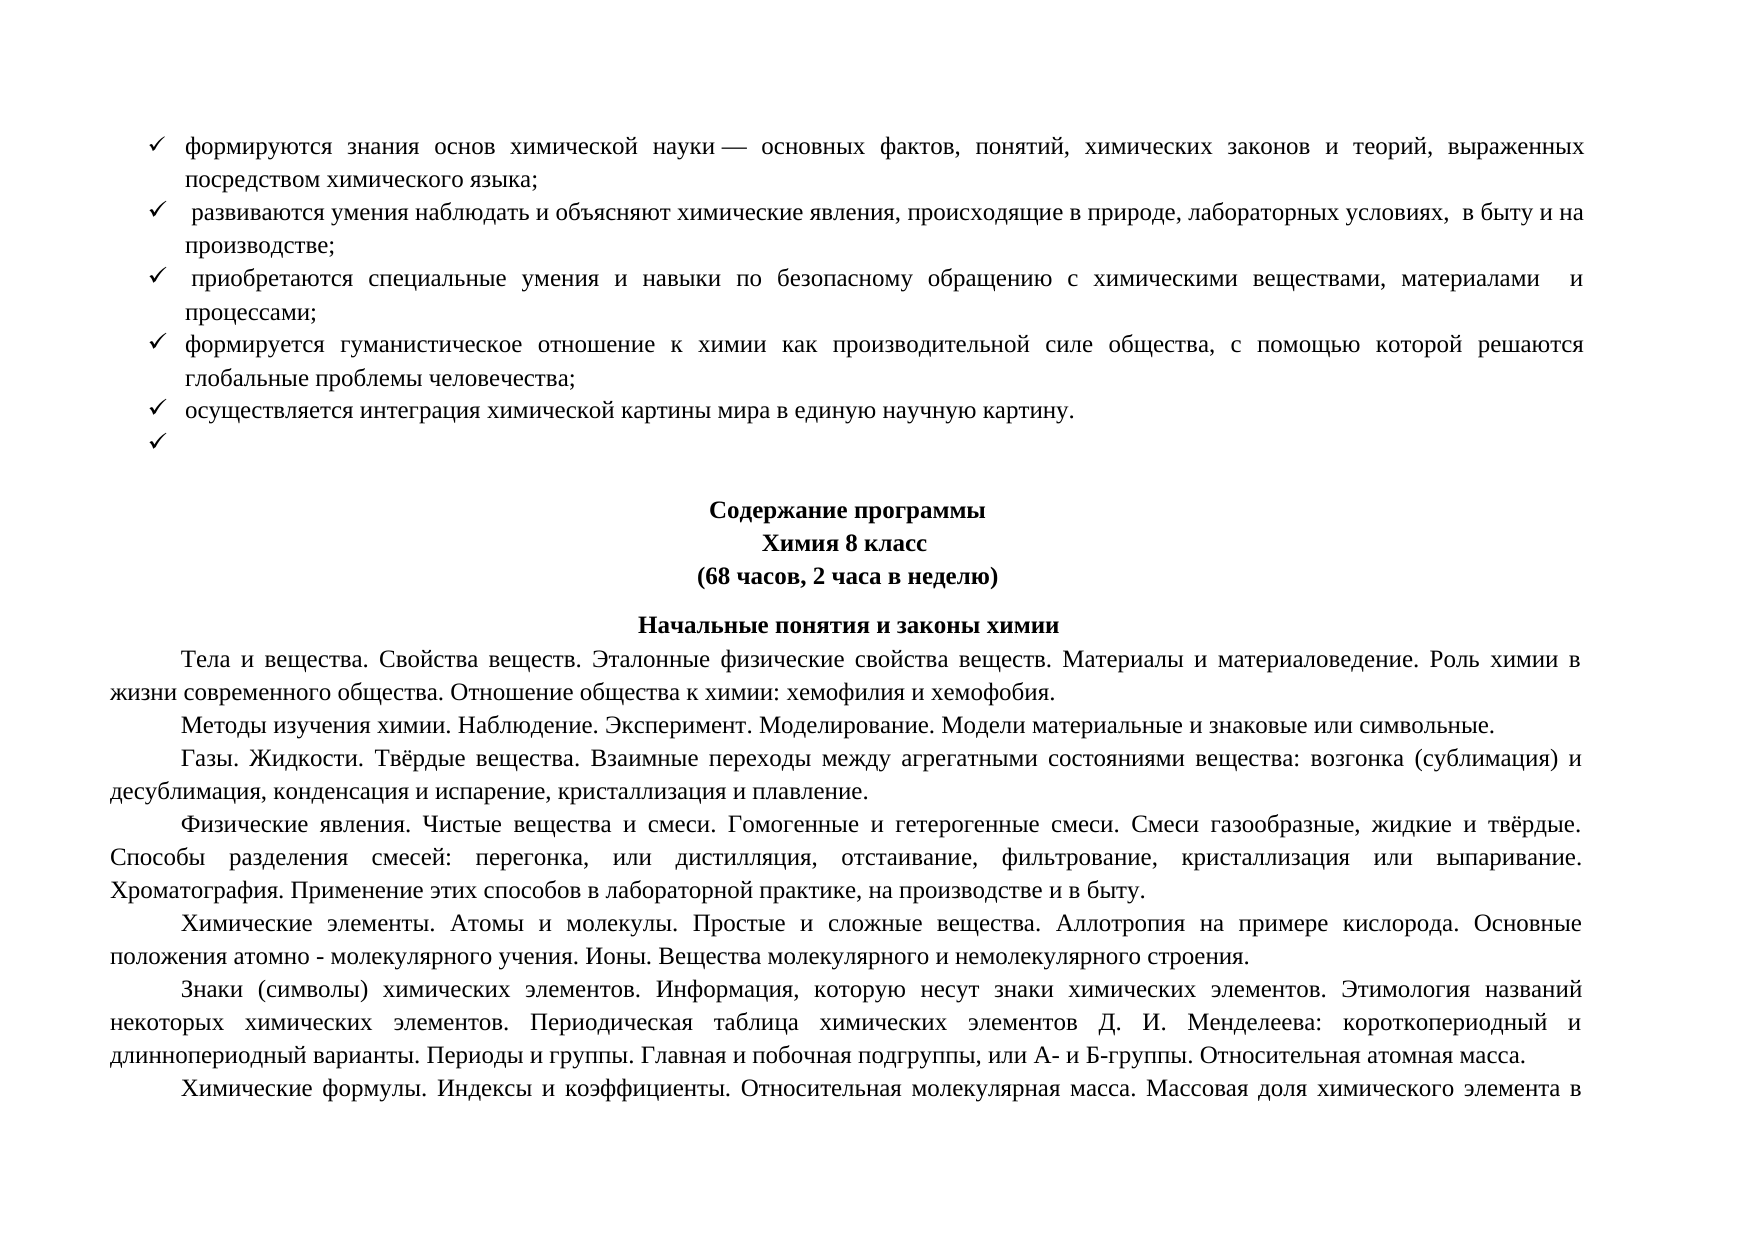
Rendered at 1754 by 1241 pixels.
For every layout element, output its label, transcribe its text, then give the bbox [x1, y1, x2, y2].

text Физические явления. Чистые вещества и смеси. Гомогенные и гетерогенные смеси. Смеси газообразные, жидкие и твёрдые. Способы разделения смесей: перегонка, или дистилляция, отстаивание, фильтрование, кристаллизация или выпаривание. Хроматография. Применение этих способов в лабораторной практике, на производстве и в быту. [110, 809, 1583, 904]
list осуществляется интеграция химической картины мира в единую научную картину. [147, 396, 1585, 424]
list приобретаются специальные умения и навыки по безопасному обращению с химическими веществами, материалами и процессами; [147, 263, 1585, 325]
list формируется гуманистическое отношение к химии как производительной силе общества, с помощью которой решаются глобальные проблемы человечества; [147, 329, 1585, 391]
text Знаки (символы) химических элементов. Информация, которую несут знаки химических элементов. Этимология названий некоторых химических элементов. Периодическая таблица химических элементов Д. И. Менделеева: короткопериодный и длиннопериодный варианты. Периоды и группы. Главная и побочная подгруппы, или А- и Б-группы. Относительная атомная масса. [110, 974, 1583, 1069]
text Химия 8 класс [110, 528, 1585, 556]
text (68 часов, 2 часа в неделю) [110, 561, 1585, 589]
text Химические формулы. Индексы и коэффициенты. Относительная молекулярная масса. Массовая доля химического элемента в [110, 1073, 1583, 1102]
text Химические элементы. Атомы и молекулы. Простые и сложные вещества. Аллотропия на примере кислорода. Основные положения атомно - молекулярного учения. Ионы. Вещества молекулярного и немолекулярного строения. [110, 908, 1583, 970]
list формируются знания основ химической науки — основных фактов, понятий, химических законов и теорий, выраженных посредством химического языка; [147, 131, 1585, 193]
text Методы изучения химии. Наблюдение. Эксперимент. Моделирование. Модели материальные и знаковые или символьные. [110, 710, 1583, 738]
list развиваются умения наблюдать и объясняют химические явления, происходящие в природе, лабораторных условиях, в быту и на производстве; [147, 197, 1585, 259]
text Газы. Жидкости. Твёрдые вещества. Взаимные переходы между агрегатными состояниями вещества: возгонка (сублимация) и десублимация, конденсация и испарение, кристаллизация и плавление. [110, 743, 1583, 804]
text Начальные понятия и законы химии [112, 594, 1585, 644]
text Тела и вещества. Свойства веществ. Эталонные физические свойства веществ. Материалы и материаловедение. Роль химии в жизни современного общества. Отношение общества к химии: хемофилия и хемофобия. [110, 644, 1583, 706]
text Содержание программы [110, 495, 1585, 523]
